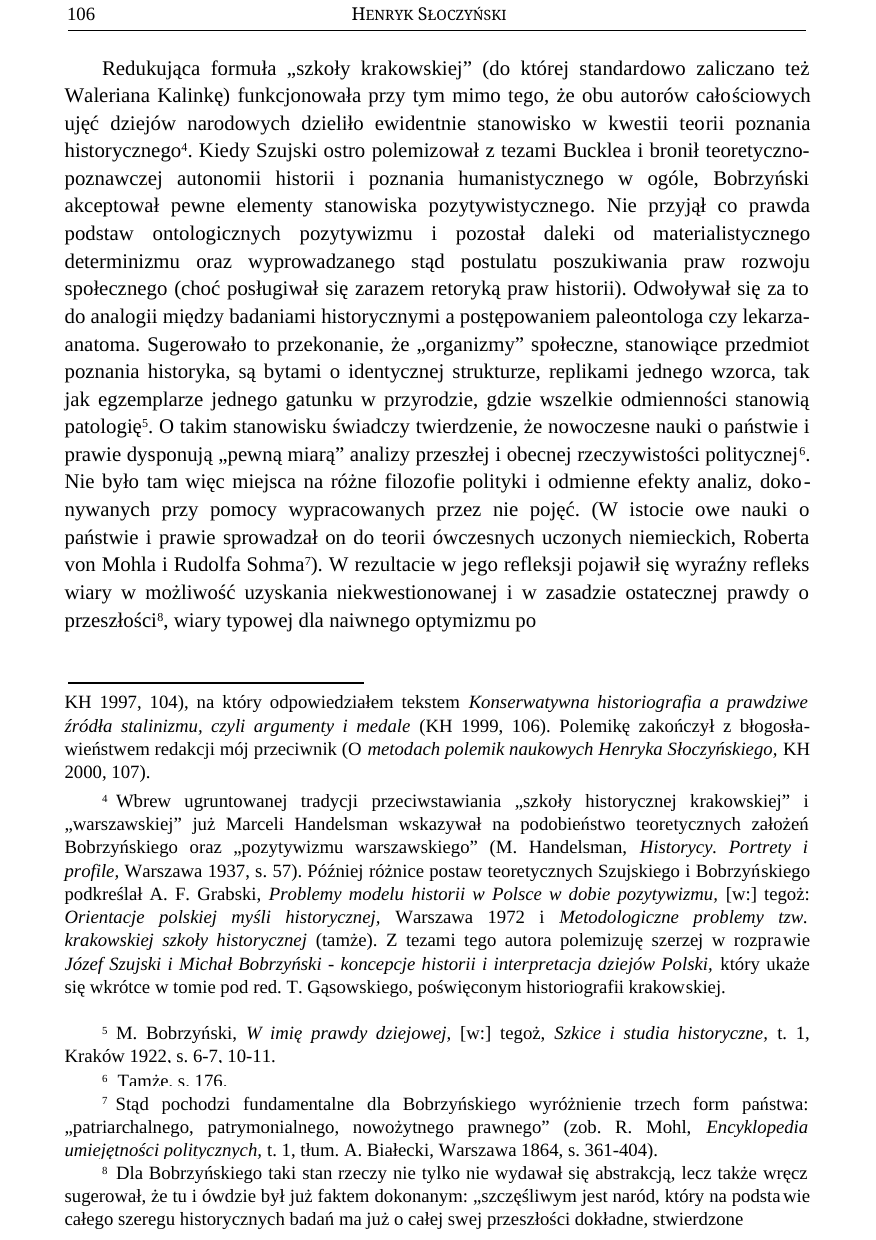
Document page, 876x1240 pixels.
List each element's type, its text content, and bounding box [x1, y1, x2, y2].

text 4 Wbrew ugruntowanej tradycji przeciwstawiania „szkoły historycznej krakowskiej” i „warszawskiej” już Marceli Handelsman wskazywał na podobieństwo teoretycznych założeń Bobrzyńskiego oraz „pozytywizmu warszawskiego” (M. Handelsman, Historycy. Portrety i profile, Warszawa 1937, s. 57). Później różnice postaw teoretycznych Szujskiego i Bobrzyń­skiego podkreślał A. F. Grabski, Problemy modelu historii w Polsce w dobie pozytywizmu, [w:] tegoż: Orientacje polskiej myśli historycznej, Warszawa 1972 i Metodologiczne problemy tzw. krakowskiej szkoły historycznej (tamże). Z tezami tego autora polemizuję szerzej w rozpra­wie Józef Szujski i Michał Bobrzyński - koncepcje historii i interpretacja dziejów Polski, który ukaże się wkrótce w tomie pod red. T. Gąsowskiego, poświęconym historiografii krakow­skiej. [64, 790, 810, 997]
text 7 Stąd pochodzi fundamentalne dla Bobrzyńskiego wyróżnienie trzech form państwa: „patriarchalnego, patrymonialnego, nowożytnego prawnego” (zob. R. Mohl, Encyklopedia umiejętności politycznych, t. 1, tłum. A. Białecki, Warszawa 1864, s. 361-404). [64, 1092, 810, 1158]
text Redukująca formuła „szkoły krakowskiej” (do której standardowo zaliczano też Waleriana Kalinkę) funkcjonowała przy tym mimo tego, że obu autorów cało­ściowych ujęć dziejów narodowych dzieliło ewidentnie stanowisko w kwestii teo­rii poznania historycznego4. Kiedy Szujski ostro polemizował z tezami Bucklea i bronił teoretyczno-poznawczej autonomii historii i poznania humanistycznego w ogóle, Bobrzyński akceptował pewne elementy stanowiska pozytywistyczne­go. Nie przyjął co prawda podstaw ontologicznych pozytywizmu i pozostał da­leki od materialistycznego determinizmu oraz wyprowadzanego stąd postulatu poszukiwania praw rozwoju społecznego (choć posługiwał się zarazem retoryką praw historii). Odwoływał się za to do analogii między badaniami historycznymi a postępowaniem paleontologa czy lekarza-anatoma. Sugerowało to przekonanie, że „organizmy” społeczne, stanowiące przedmiot poznania historyka, są bytami o identycznej strukturze, replikami jednego wzorca, tak jak egzemplarze jednego gatunku w przyrodzie, gdzie wszelkie odmienności stanowią patologię5. O takim stanowisku świadczy twierdzenie, że nowoczesne nauki o państwie i prawie dys­ponują „pewną miarą” analizy przeszłej i obecnej rzeczywistości politycznej6. Nie było tam więc miejsca na różne filozofie polityki i odmienne efekty analiz, doko­nywanych przy pomocy wypracowanych przez nie pojęć. (W istocie owe nauki o państwie i prawie sprowadzał on do teorii ówczesnych uczonych niemieckich, Roberta von Mohla i Rudolfa Sohma7). W rezultacie w jego refleksji pojawił się wyraźny refleks wiary w możliwość uzyskania niekwestionowanej i w zasadzie ostatecznej prawdy o przeszłości8, wiary typowej dla naiwnego optymizmu po­ [64, 55, 810, 632]
text 106 [67, 2, 98, 24]
text 8 Dla Bobrzyńskiego taki stan rzeczy nie tylko nie wydawał się abstrakcją, lecz także wręcz sugerował, że tu i ówdzie był już faktem dokonanym: „szczęśliwym jest naród, który na podsta­wie całego szeregu historycznych badań ma już o całej swej przeszłości dokładne, stwierdzone [64, 1162, 810, 1230]
text 5 M. Bobrzyński, W imię prawdy dziejowej, [w:] tegoż, Szkice i studia historyczne, t. 1, Kraków 1922, s. 6-7, 10-11. [64, 1022, 810, 1062]
text 6 Tamże, s. 176. [64, 1070, 810, 1085]
text KH 1997, 104), na który odpowiedziałem tekstem Konserwatywna historiografia a prawdziwe źródła stalinizmu, czyli argumenty i medale (KH 1999, 106). Polemikę zakończył z błogosła­wieństwem redakcji mój przeciwnik (O metodach polemik naukowych Henryka Słoczyńskiego, KH 2000, 107). [64, 691, 810, 783]
text Henryk Słoczyński [351, 1, 524, 25]
